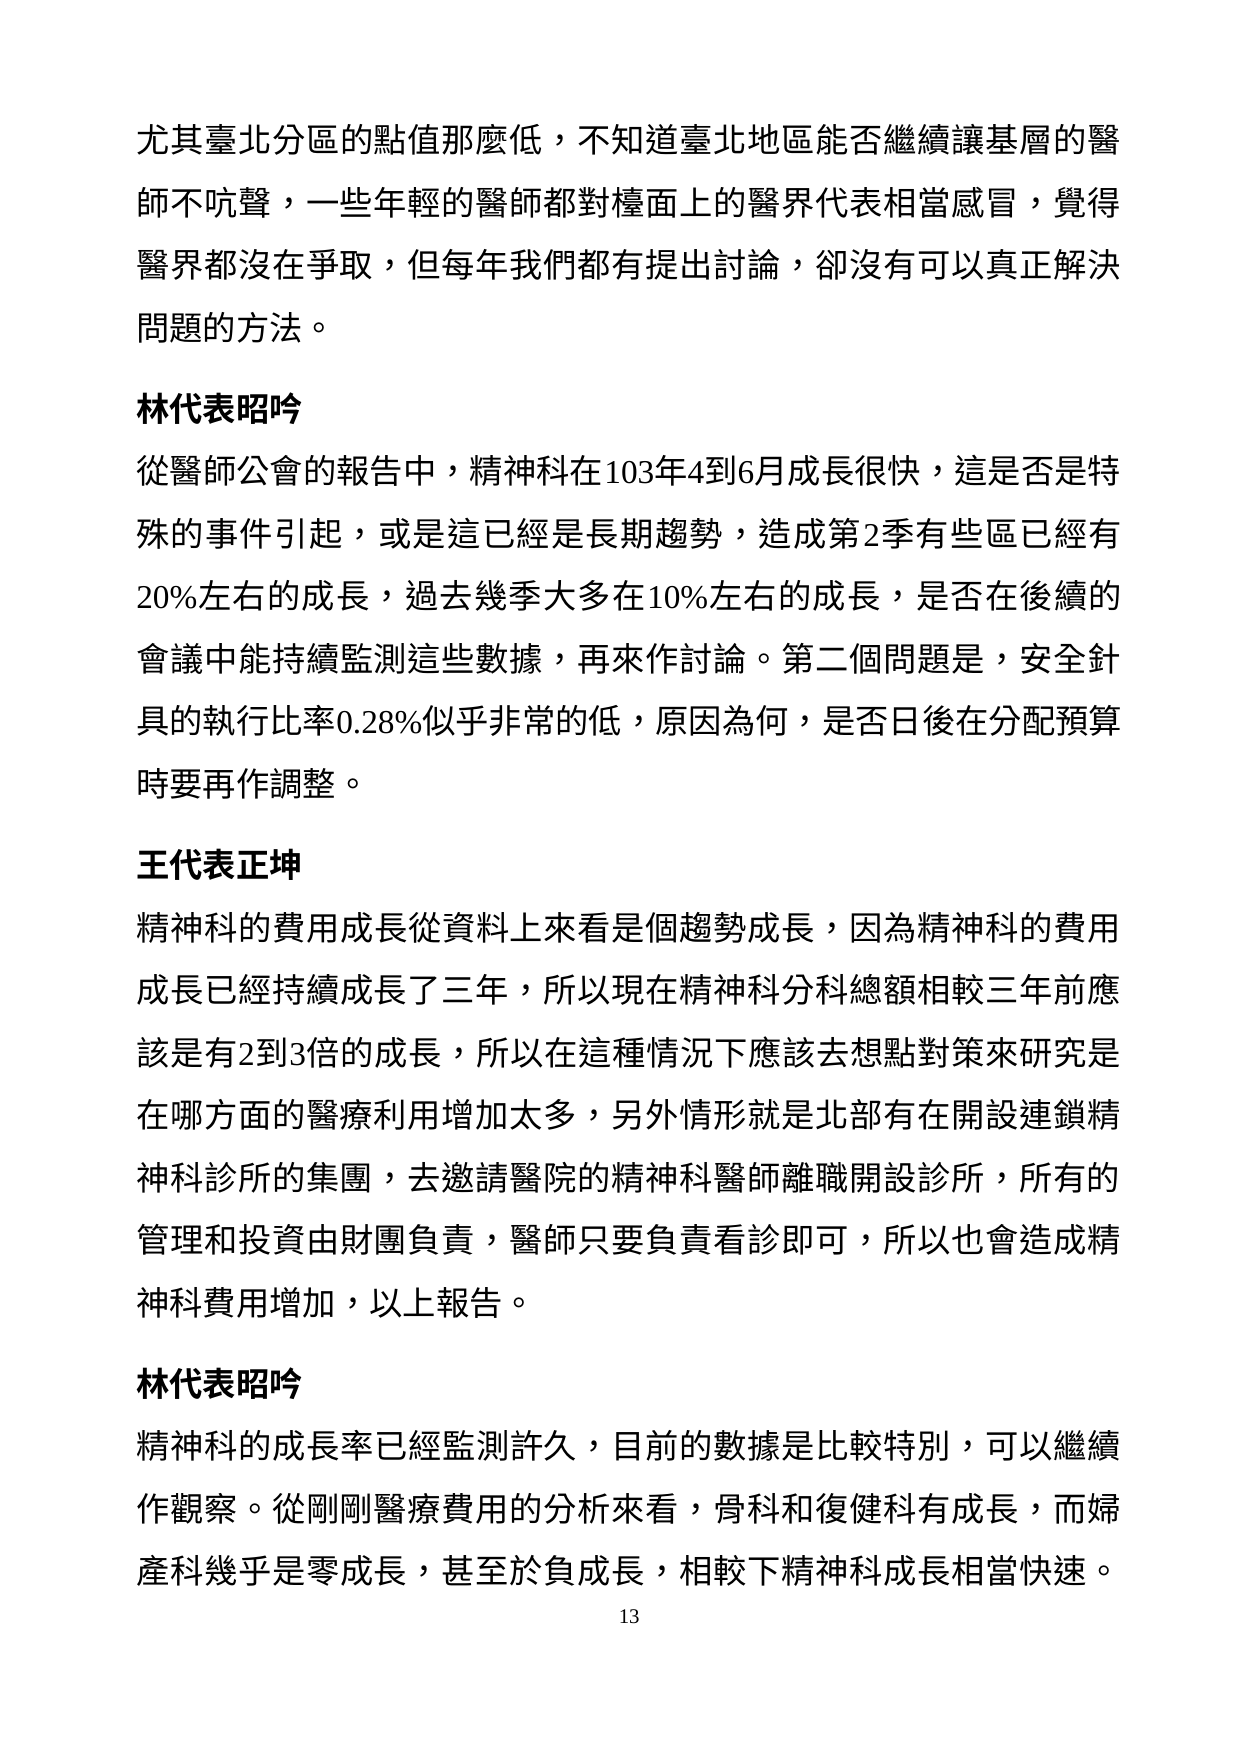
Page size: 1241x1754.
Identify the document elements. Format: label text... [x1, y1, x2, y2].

text 從醫師公會的報告中，精神科在103年4到6月成長很快，這是否是特殊的事件引起，或是這已經是長期趨勢，造成第2季有些區已經有20%左右的成長，過去幾季大多在10%左右的成長，是否在後續的會議中能持續監測這些數據，再來作討論。第二個問題是，安全針具的執行比率0.28%似乎非常的低，原因為何，是否日後在分配預算時要再作調整。 [136, 427, 1122, 802]
text 精神科的成長率已經監測許久，目前的數據是比較特別，可以繼續作觀察。從剛剛醫療費用的分析來看，骨科和復健科有成長，而婦產科幾乎是零成長，甚至於負成長，相較下精神科成長相當快速。 [136, 1402, 1122, 1590]
text 臺灣的健保品質是世界公認第二好的，但是收入面卻是倒數第二低，這樣是違反經濟原則理論的，也沒有人出來說明這是什麼原因，連諾貝爾得主也誇讚臺灣健保，並指出醫療支出面是可以再提高的，但等到總額談判時好像就完全是另一回事，未來是否可安排相關的專家來解釋，不然醫界背後已經有另外一群聲音，即將瀕臨沸騰點，尤其臺北分區的點值那麼低，不知道臺北地區能否繼續讓基層的醫師不吭聲，一些年輕的醫師都對檯面上的醫界代表相當感冒，覺得醫界都沒在爭取，但每年我們都有提出討論，卻沒有可以真正解決問題的方法。 [136, 96, 1122, 346]
text 精神科的費用成長從資料上來看是個趨勢成長，因為精神科的費用成長已經持續成長了三年，所以現在精神科分科總額相較三年前應該是有2到3倍的成長，所以在這種情況下應該去想點對策來研究是在哪方面的醫療利用增加太多，另外情形就是北部有在開設連鎖精神科診所的集團，去邀請醫院的精神科醫師離職開設診所，所有的管理和投資由財團負責，醫師只要負責看診即可，所以也會造成精神科費用增加，以上報告。 [136, 884, 1122, 1321]
text 林代表昭吟 [136, 365, 1122, 427]
text 王代表正坤 [136, 821, 1122, 884]
text 林代表昭吟 [136, 1340, 1122, 1402]
